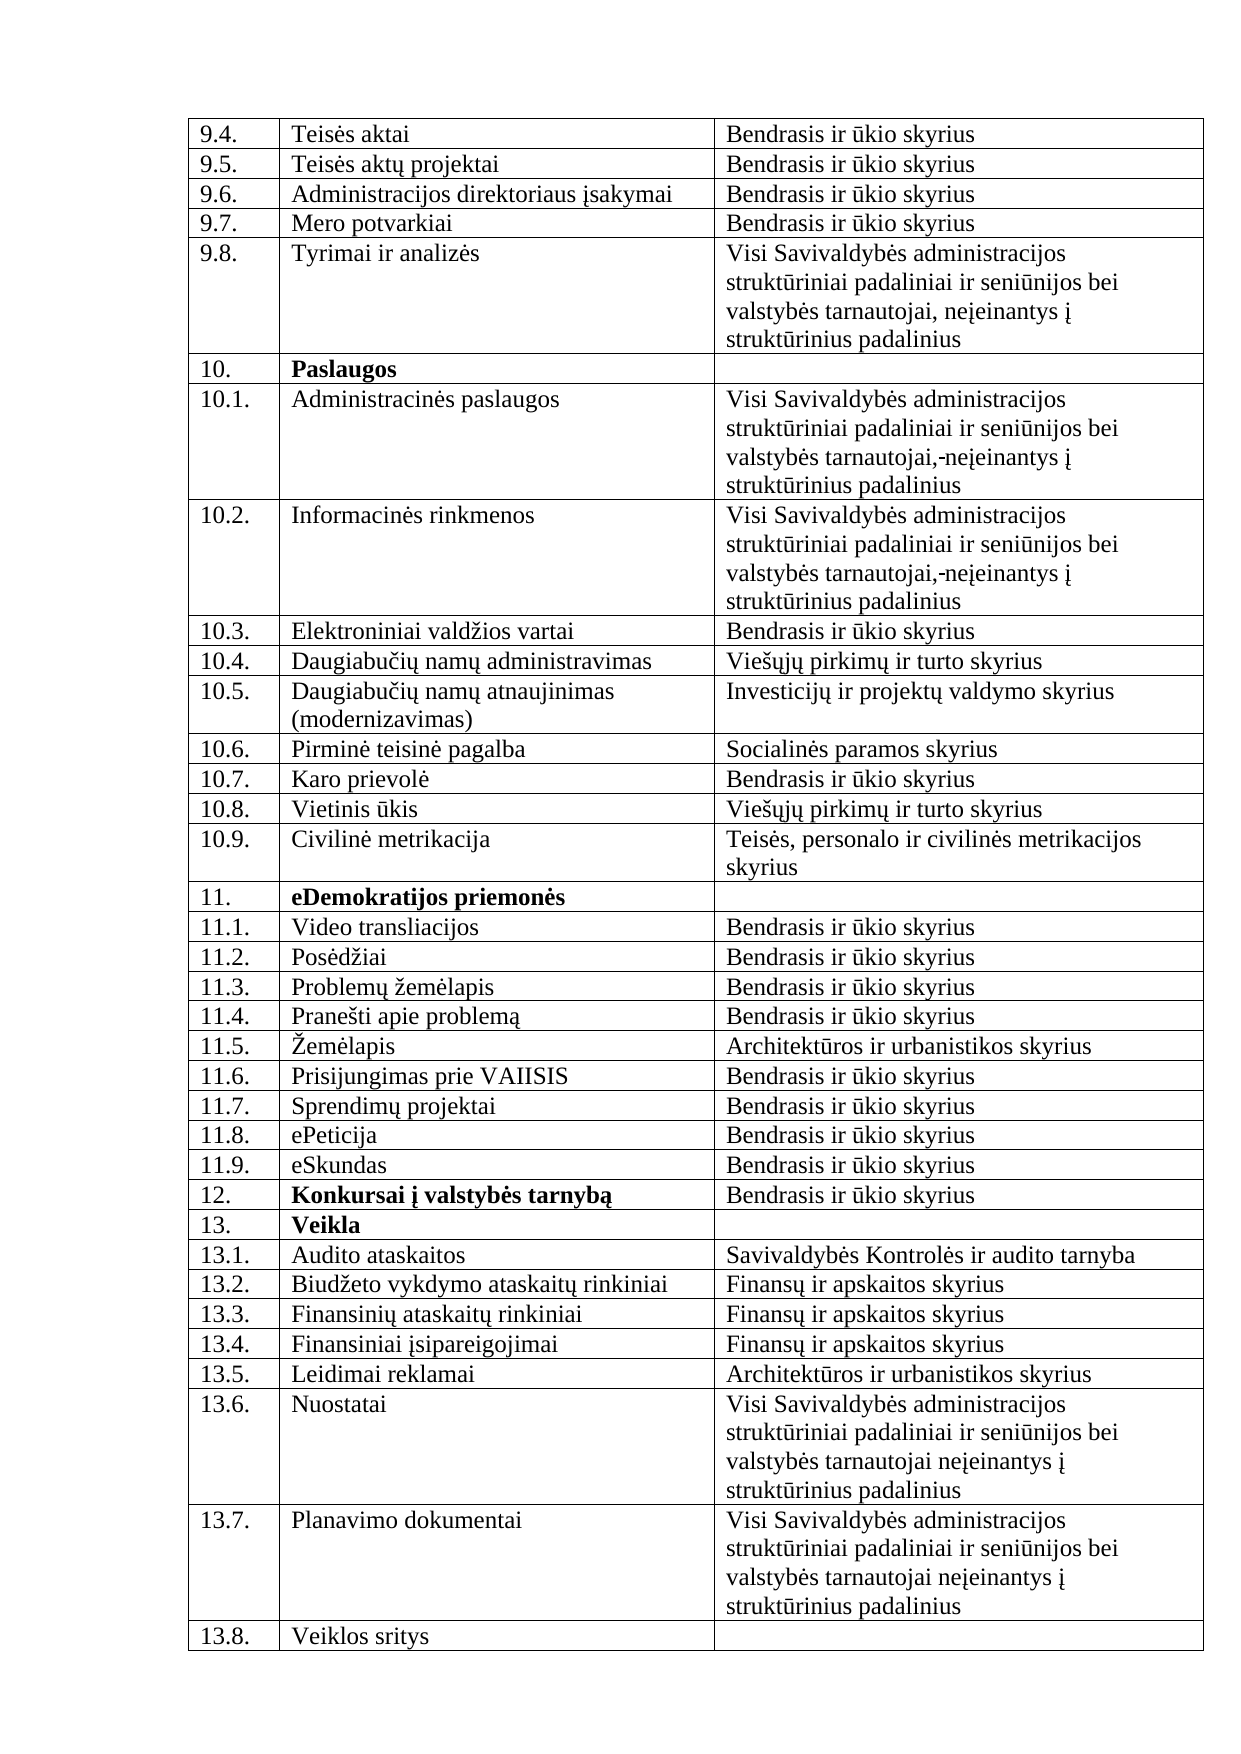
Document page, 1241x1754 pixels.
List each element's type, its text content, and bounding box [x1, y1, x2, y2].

table_cell [715, 1210, 1203, 1239]
table_cell 10.6. [189, 734, 279, 763]
table_cell 10.2. [189, 500, 279, 615]
table_cell Žemėlapis [280, 1031, 714, 1060]
table_cell Socialinės paramos skyrius [715, 734, 1203, 763]
table_cell 13.7. [189, 1505, 279, 1620]
table_cell Tyrimai ir analizės [280, 238, 714, 353]
table_cell Visi Savivaldybės administracijos struktūriniai padaliniai ir seniūnijos bei valstybės tarnautojai neįeinantys į struktūrinius padalinius [715, 1505, 1203, 1620]
table_cell Konkursai į valstybės tarnybą [280, 1180, 714, 1209]
table_cell 11.5. [189, 1031, 279, 1060]
table_cell Bendrasis ir ūkio skyrius [715, 912, 1203, 941]
table_cell Finansų ir apskaitos skyrius [715, 1299, 1203, 1328]
table_cell Bendrasis ir ūkio skyrius [715, 1180, 1203, 1209]
table_cell Audito ataskaitos [280, 1240, 714, 1268]
table_cell 13.2. [189, 1270, 279, 1298]
table_cell 11.1. [189, 912, 279, 941]
table_cell [715, 882, 1203, 911]
table_cell Visi Savivaldybės administracijos struktūriniai padaliniai ir seniūnijos bei valstybės tarnautojai neįeinantys į struktūrinius padalinius [715, 1389, 1203, 1504]
table_cell Mero potvarkiai [280, 209, 714, 237]
table_cell Architektūros ir urbanistikos skyrius [715, 1031, 1203, 1060]
table_cell 13. [189, 1210, 279, 1239]
table_cell Teisės, personalo ir civilinės metrikacijos skyrius [715, 824, 1203, 881]
table_cell Bendrasis ir ūkio skyrius [715, 1121, 1203, 1149]
table_cell 10.9. [189, 824, 279, 881]
table_cell Veikla [280, 1210, 714, 1239]
table_cell Teisės aktai [280, 119, 714, 148]
table_cell 11.4. [189, 1001, 279, 1030]
table_cell Paslaugos [280, 354, 714, 383]
table_cell Daugiabučių namų atnaujinimas (modernizavimas) [280, 676, 714, 733]
table_cell Visi Savivaldybės administracijos struktūriniai padaliniai ir seniūnijos bei valstybės tarnautojai, neįeinantys į struktūrinius padalinius [715, 500, 1203, 615]
table_cell [715, 1621, 1203, 1649]
table_cell Bendrasis ir ūkio skyrius [715, 1150, 1203, 1179]
table_cell eDemokratijos priemonės [280, 882, 714, 911]
table_cell Architektūros ir urbanistikos skyrius [715, 1359, 1203, 1388]
table_cell Sprendimų projektai [280, 1091, 714, 1119]
table_cell 10.7. [189, 764, 279, 793]
table_cell Video transliacijos [280, 912, 714, 941]
table_cell Bendrasis ir ūkio skyrius [715, 179, 1203, 207]
table_cell 10.1. [189, 384, 279, 499]
table_cell Karo prievolė [280, 764, 714, 793]
table_cell 10.8. [189, 794, 279, 823]
table_cell Vietinis ūkis [280, 794, 714, 823]
table_cell 9.4. [189, 119, 279, 148]
table_cell 9.5. [189, 149, 279, 178]
table_cell Bendrasis ir ūkio skyrius [715, 1001, 1203, 1030]
table_cell Informacinės rinkmenos [280, 500, 714, 615]
table_cell 11.3. [189, 972, 279, 1000]
table_cell Posėdžiai [280, 942, 714, 971]
table_cell Finansų ir apskaitos skyrius [715, 1270, 1203, 1298]
table_cell 13.5. [189, 1359, 279, 1388]
table_cell Visi Savivaldybės administracijos struktūriniai padaliniai ir seniūnijos bei valstybės tarnautojai, neįeinantys į struktūrinius padalinius [715, 384, 1203, 499]
table_cell [715, 354, 1203, 383]
table_cell Biudžeto vykdymo ataskaitų rinkiniai [280, 1270, 714, 1298]
table_cell Finansiniai įsipareigojimai [280, 1329, 714, 1358]
table_cell Finansų ir apskaitos skyrius [715, 1329, 1203, 1358]
table_cell 11.8. [189, 1121, 279, 1149]
table_cell 11.9. [189, 1150, 279, 1179]
table_cell Bendrasis ir ūkio skyrius [715, 1091, 1203, 1119]
table_cell Daugiabučių namų administravimas [280, 646, 714, 675]
table_cell 10.3. [189, 616, 279, 645]
table_cell 9.8. [189, 238, 279, 353]
table_cell Pranešti apie problemą [280, 1001, 714, 1030]
table_cell Veiklos sritys [280, 1621, 714, 1649]
table_cell Elektroniniai valdžios vartai [280, 616, 714, 645]
table_cell eSkundas [280, 1150, 714, 1179]
table_cell Bendrasis ir ūkio skyrius [715, 209, 1203, 237]
table_cell 12. [189, 1180, 279, 1209]
table_cell 10.5. [189, 676, 279, 733]
table_cell 11.6. [189, 1061, 279, 1090]
table_cell 13.6. [189, 1389, 279, 1504]
table_cell Leidimai reklamai [280, 1359, 714, 1388]
table_cell 9.7. [189, 209, 279, 237]
table_cell 13.4. [189, 1329, 279, 1358]
table_cell Prisijungimas prie VAIISIS [280, 1061, 714, 1090]
table_cell Savivaldybės Kontrolės ir audito tarnyba [715, 1240, 1203, 1268]
table_cell 11.7. [189, 1091, 279, 1119]
table_cell Nuostatai [280, 1389, 714, 1504]
table_cell Finansinių ataskaitų rinkiniai [280, 1299, 714, 1328]
table_cell Bendrasis ir ūkio skyrius [715, 942, 1203, 971]
table_cell 13.1. [189, 1240, 279, 1268]
table_cell Pirminė teisinė pagalba [280, 734, 714, 763]
table_cell 13.8. [189, 1621, 279, 1649]
table_cell Administracinės paslaugos [280, 384, 714, 499]
table_cell Bendrasis ir ūkio skyrius [715, 972, 1203, 1000]
table_cell Administracijos direktoriaus įsakymai [280, 179, 714, 207]
table_cell Viešųjų pirkimų ir turto skyrius [715, 794, 1203, 823]
table_cell Civilinė metrikacija [280, 824, 714, 881]
table_cell Bendrasis ir ūkio skyrius [715, 764, 1203, 793]
table_cell Problemų žemėlapis [280, 972, 714, 1000]
table_cell ePeticija [280, 1121, 714, 1149]
table_cell Visi Savivaldybės administracijos struktūriniai padaliniai ir seniūnijos bei valstybės tarnautojai, neįeinantys į struktūrinius padalinius [715, 238, 1203, 353]
table_cell 10. [189, 354, 279, 383]
table_cell Bendrasis ir ūkio skyrius [715, 119, 1203, 148]
table_cell Viešųjų pirkimų ir turto skyrius [715, 646, 1203, 675]
table_cell Bendrasis ir ūkio skyrius [715, 149, 1203, 178]
table_cell Bendrasis ir ūkio skyrius [715, 616, 1203, 645]
table_cell 11. [189, 882, 279, 911]
table_cell Investicijų ir projektų valdymo skyrius [715, 676, 1203, 733]
table_cell Teisės aktų projektai [280, 149, 714, 178]
table_cell Bendrasis ir ūkio skyrius [715, 1061, 1203, 1090]
table_cell 13.3. [189, 1299, 279, 1328]
table_cell 9.6. [189, 179, 279, 207]
table_cell 11.2. [189, 942, 279, 971]
table_cell 10.4. [189, 646, 279, 675]
table_cell Planavimo dokumentai [280, 1505, 714, 1620]
